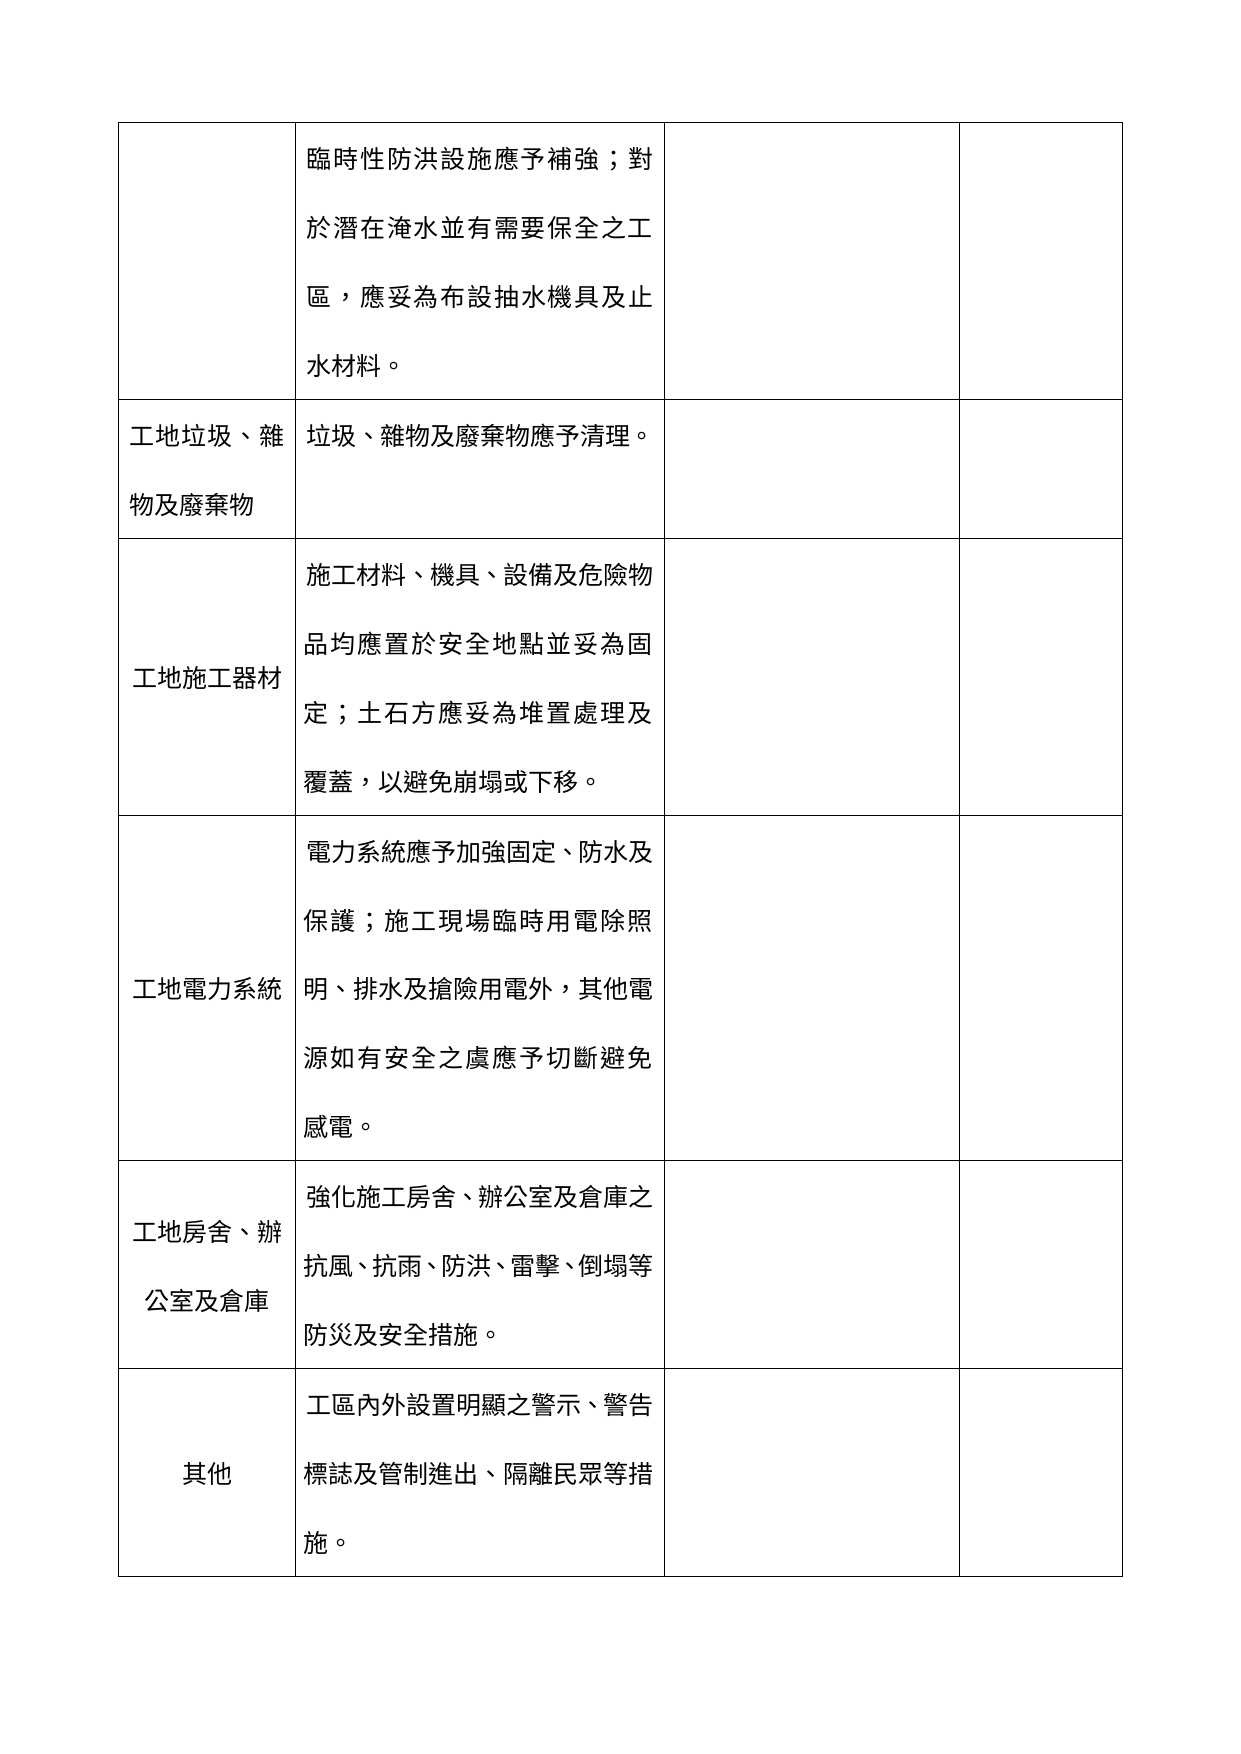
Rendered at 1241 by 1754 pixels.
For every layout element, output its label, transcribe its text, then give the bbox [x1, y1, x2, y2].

table_cell 其他 [119, 1369, 295, 1576]
table_cell 工地房舍、辦公室及倉庫 [119, 1161, 295, 1368]
table_cell [665, 1161, 959, 1368]
table_cell 工地電力系統 [119, 816, 295, 1160]
table_cell [960, 400, 1122, 538]
table_cell 工區內外設置明顯之警示、警告標誌及管制進出、隔離民眾等措施。 [296, 1369, 664, 1576]
table_cell 施工材料、機具、設備及危險物品均應置於安全地點並妥為固定；土石方應妥為堆置處理及覆蓋，以避免崩塌或下移。 [296, 539, 664, 814]
table_cell 工地施工器材 [119, 539, 295, 814]
table_cell [665, 400, 959, 538]
table_cell 臨時性防洪設施應予補強；對於潛在淹水並有需要保全之工區，應妥為布設抽水機具及止水材料。 [296, 123, 664, 399]
table_cell [665, 539, 959, 814]
table_cell [960, 816, 1122, 1160]
table_cell 強化施工房舍、辦公室及倉庫之抗風、抗雨、防洪、雷擊、倒塌等防災及安全措施。 [296, 1161, 664, 1368]
table_cell 工地垃圾、雜物及廢棄物 [119, 400, 295, 538]
table_cell [665, 1369, 959, 1576]
table_cell 垃圾、雜物及廢棄物應予清理。 [296, 400, 664, 538]
table_cell [119, 123, 295, 399]
table_cell [665, 816, 959, 1160]
table_cell [960, 123, 1122, 399]
table_cell [960, 539, 1122, 814]
table_cell 電力系統應予加強固定、防水及保護；施工現場臨時用電除照明、排水及搶險用電外，其他電源如有安全之虞應予切斷避免感電。 [296, 816, 664, 1160]
table_cell [960, 1369, 1122, 1576]
table_cell [960, 1161, 1122, 1368]
table_cell [665, 123, 959, 399]
